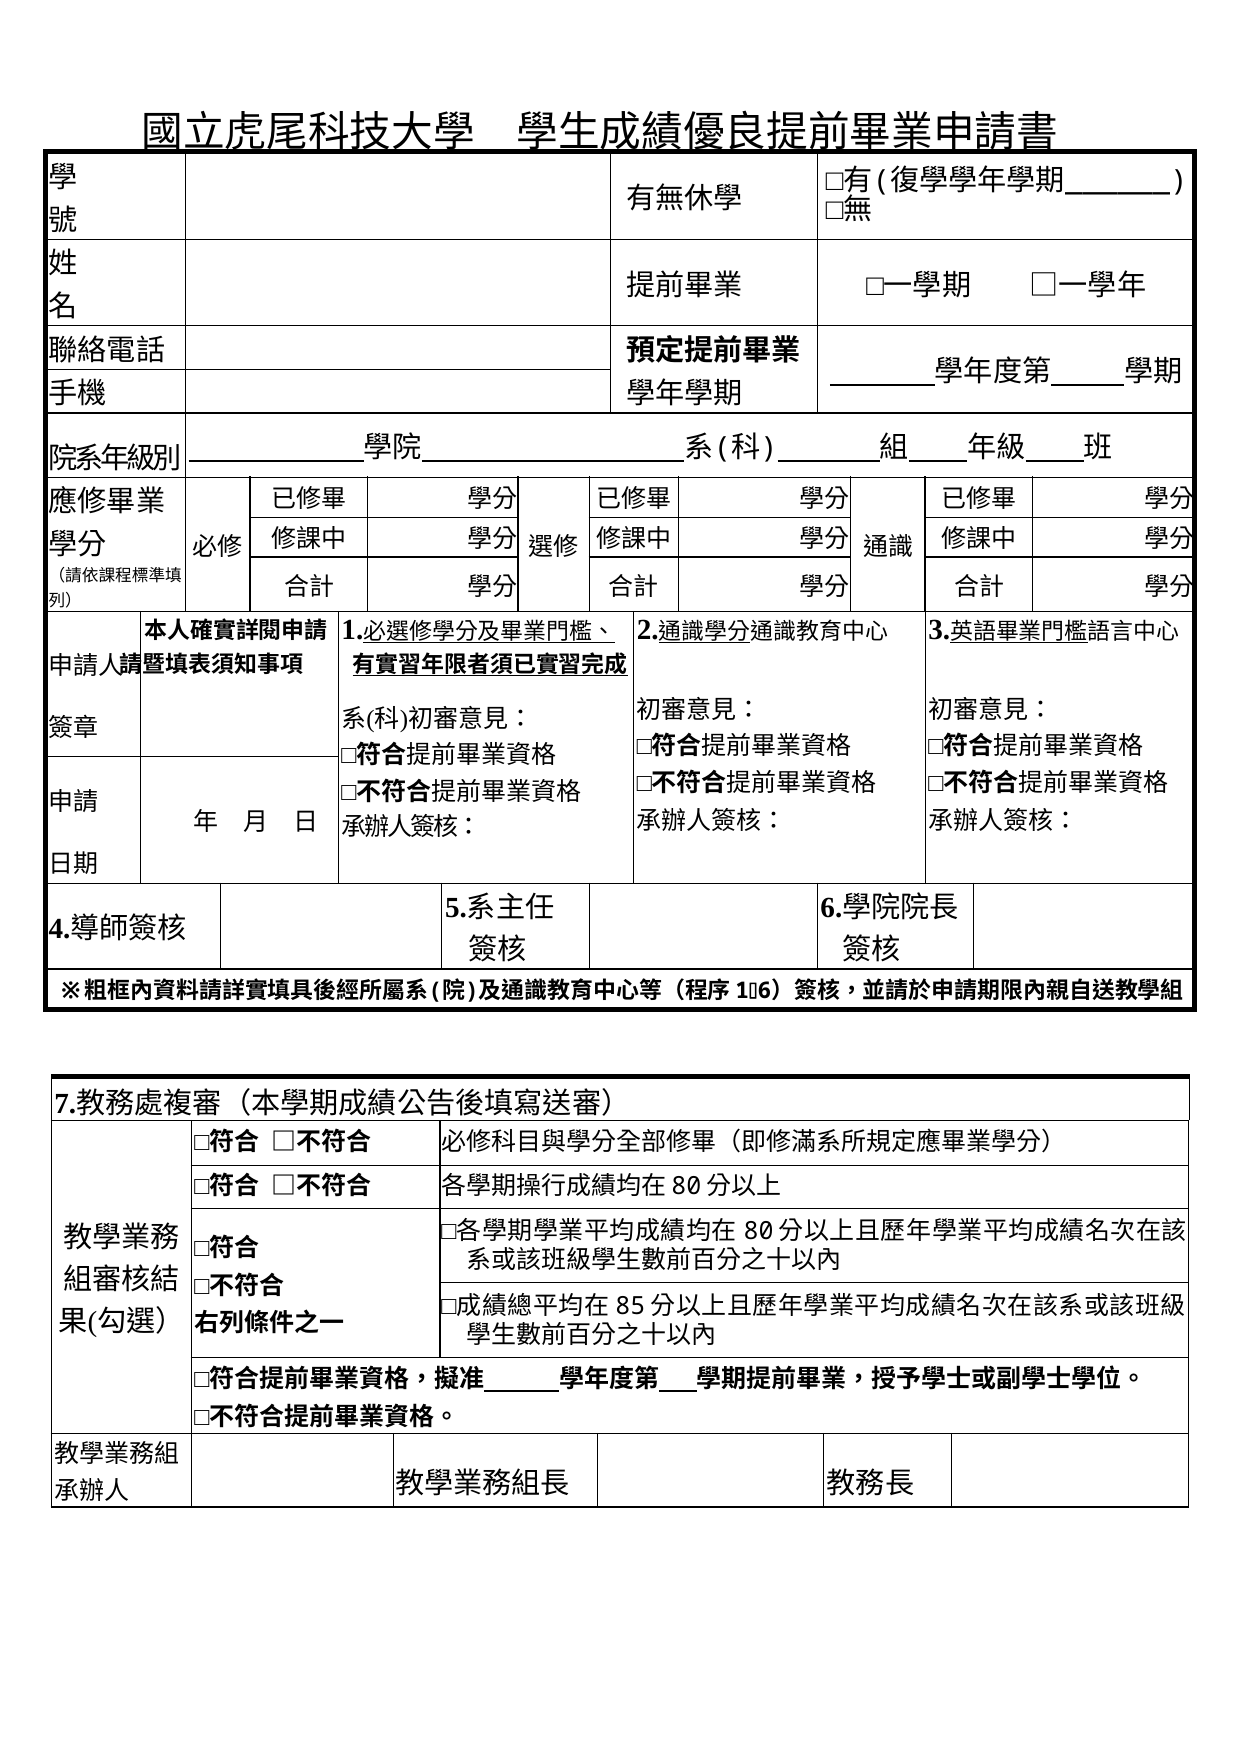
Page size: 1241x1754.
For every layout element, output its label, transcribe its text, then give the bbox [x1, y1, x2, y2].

table_cell 學分 [368, 478, 517, 516]
table_cell 申請 日期 [48, 757, 140, 882]
table_cell 年 月 日 [141, 757, 338, 882]
table_cell 合計 [590, 558, 678, 611]
table_cell 教學業務組審核結果(勾選） [52, 1121, 191, 1433]
table_cell □符合 □不符合 右列條件之一 [192, 1209, 439, 1357]
table_cell [590, 884, 817, 968]
table_cell 本人確實詳閱申請請暨填表須知事項 [141, 612, 338, 756]
table_cell 已修畢 [590, 478, 678, 516]
table_cell [192, 1434, 393, 1506]
table_cell 應修畢業學分 （請依課程標準填列） [48, 478, 185, 611]
table_cell 必修 [186, 478, 249, 611]
table_cell [186, 240, 610, 324]
table_cell 申請人簽章 [48, 612, 140, 756]
table_cell 2.通識學分通識教育中心 初審意見： □符合提前畢業資格 □不符合提前畢業資格 承辦人簽核： [634, 612, 925, 882]
table_cell [952, 1434, 1188, 1506]
table_cell □各學期學業平均成績均在80分以上且歷年學業平均成績名次在該系或該班級學生數前百分之十以內 [441, 1209, 1188, 1282]
table_cell 預定提前畢業學年學期 [611, 326, 817, 412]
table_cell 學年度第 學期 [818, 326, 1192, 412]
text 國立虎尾科技大學 學生成績優良提前畢業申請書 [51, 87, 1198, 149]
table_cell 修課中 [926, 518, 1032, 556]
table_cell 院系年級別 [48, 414, 185, 476]
table_cell 學分 [368, 558, 517, 611]
table_cell 學分 [679, 518, 850, 556]
table_cell 學院 系(科) 組 年級 班 [186, 414, 1192, 476]
table_cell 4.導師簽核 [48, 884, 220, 968]
table_cell 已修畢 [926, 478, 1032, 516]
table_cell 教務長 [824, 1434, 951, 1506]
table_cell 3.英語畢業門檻語言中心 初審意見： □符合提前畢業資格 □不符合提前畢業資格 承辦人簽核： [926, 612, 1192, 882]
table_cell [974, 884, 1192, 968]
table_cell [598, 1434, 823, 1506]
table_cell 各學期操行成績均在80分以上 [441, 1166, 1188, 1208]
table_cell 姓 名 [48, 240, 185, 324]
table_cell 修課中 [590, 518, 678, 556]
table_cell 學分 [1033, 478, 1192, 516]
table_cell □一學期 □一學年 [818, 240, 1192, 324]
table_header 7.教務處複審（本學期成績公告後填寫送審） [52, 1079, 1189, 1120]
table_cell 學分 [1033, 518, 1192, 556]
table_cell 學分 [679, 478, 850, 516]
table_cell 修課中 [251, 518, 367, 556]
table_cell □符合 □不符合 [192, 1166, 439, 1208]
table_cell 手機 [48, 370, 185, 412]
table_cell 合計 [926, 558, 1032, 611]
table_cell 通識 [851, 478, 924, 611]
table_cell □符合提前畢業資格，擬准 學年度第 學期提前畢業，授予學士或副學士學位。 □不符合提前畢業資格。 [192, 1358, 1188, 1433]
table_cell 5.系主任 簽核 [442, 884, 589, 968]
table_cell 提前畢業 [611, 240, 817, 324]
table_header □有(復學學年學期______) □無 [818, 154, 1192, 238]
table_cell 選修 [519, 478, 589, 611]
table_cell 教學業務組長 [394, 1434, 597, 1506]
table_cell [186, 370, 610, 412]
table_cell 合計 [251, 558, 367, 611]
table_cell [186, 326, 610, 368]
table_cell 聯絡電話 [48, 326, 185, 368]
table_cell ※粗框內資料請詳實填具後經所屬系(院)及通識教育中心等（程序16）簽核，並請於申請期限內親自送教學組 [48, 970, 1192, 1007]
table_cell □符合 □不符合 [192, 1121, 439, 1164]
table_header 有無休學 [611, 154, 817, 238]
table_cell [221, 884, 441, 968]
table_cell 學分 [1033, 558, 1192, 611]
table_cell 6.學院院長 簽核 [818, 884, 973, 968]
table_cell □成績總平均在85分以上且歷年學業平均成績名次在該系或該班級學生數前百分之十以內 [441, 1283, 1188, 1357]
table_cell 學分 [368, 518, 517, 556]
table_cell 學分 [679, 558, 850, 611]
table_cell 教學業務組承辦人 [52, 1434, 191, 1506]
table_cell 1.必選修學分及畢業門檻、有實習年限者須已實習完成 系(科)初審意見： □符合提前畢業資格 □不符合提前畢業資格 承辦人簽核： [339, 612, 633, 882]
table_header 學 號 [48, 154, 185, 238]
table_cell 已修畢 [251, 478, 367, 516]
table_header [186, 154, 610, 238]
table_cell 必修科目與學分全部修畢（即修滿系所規定應畢業學分） [441, 1121, 1188, 1164]
